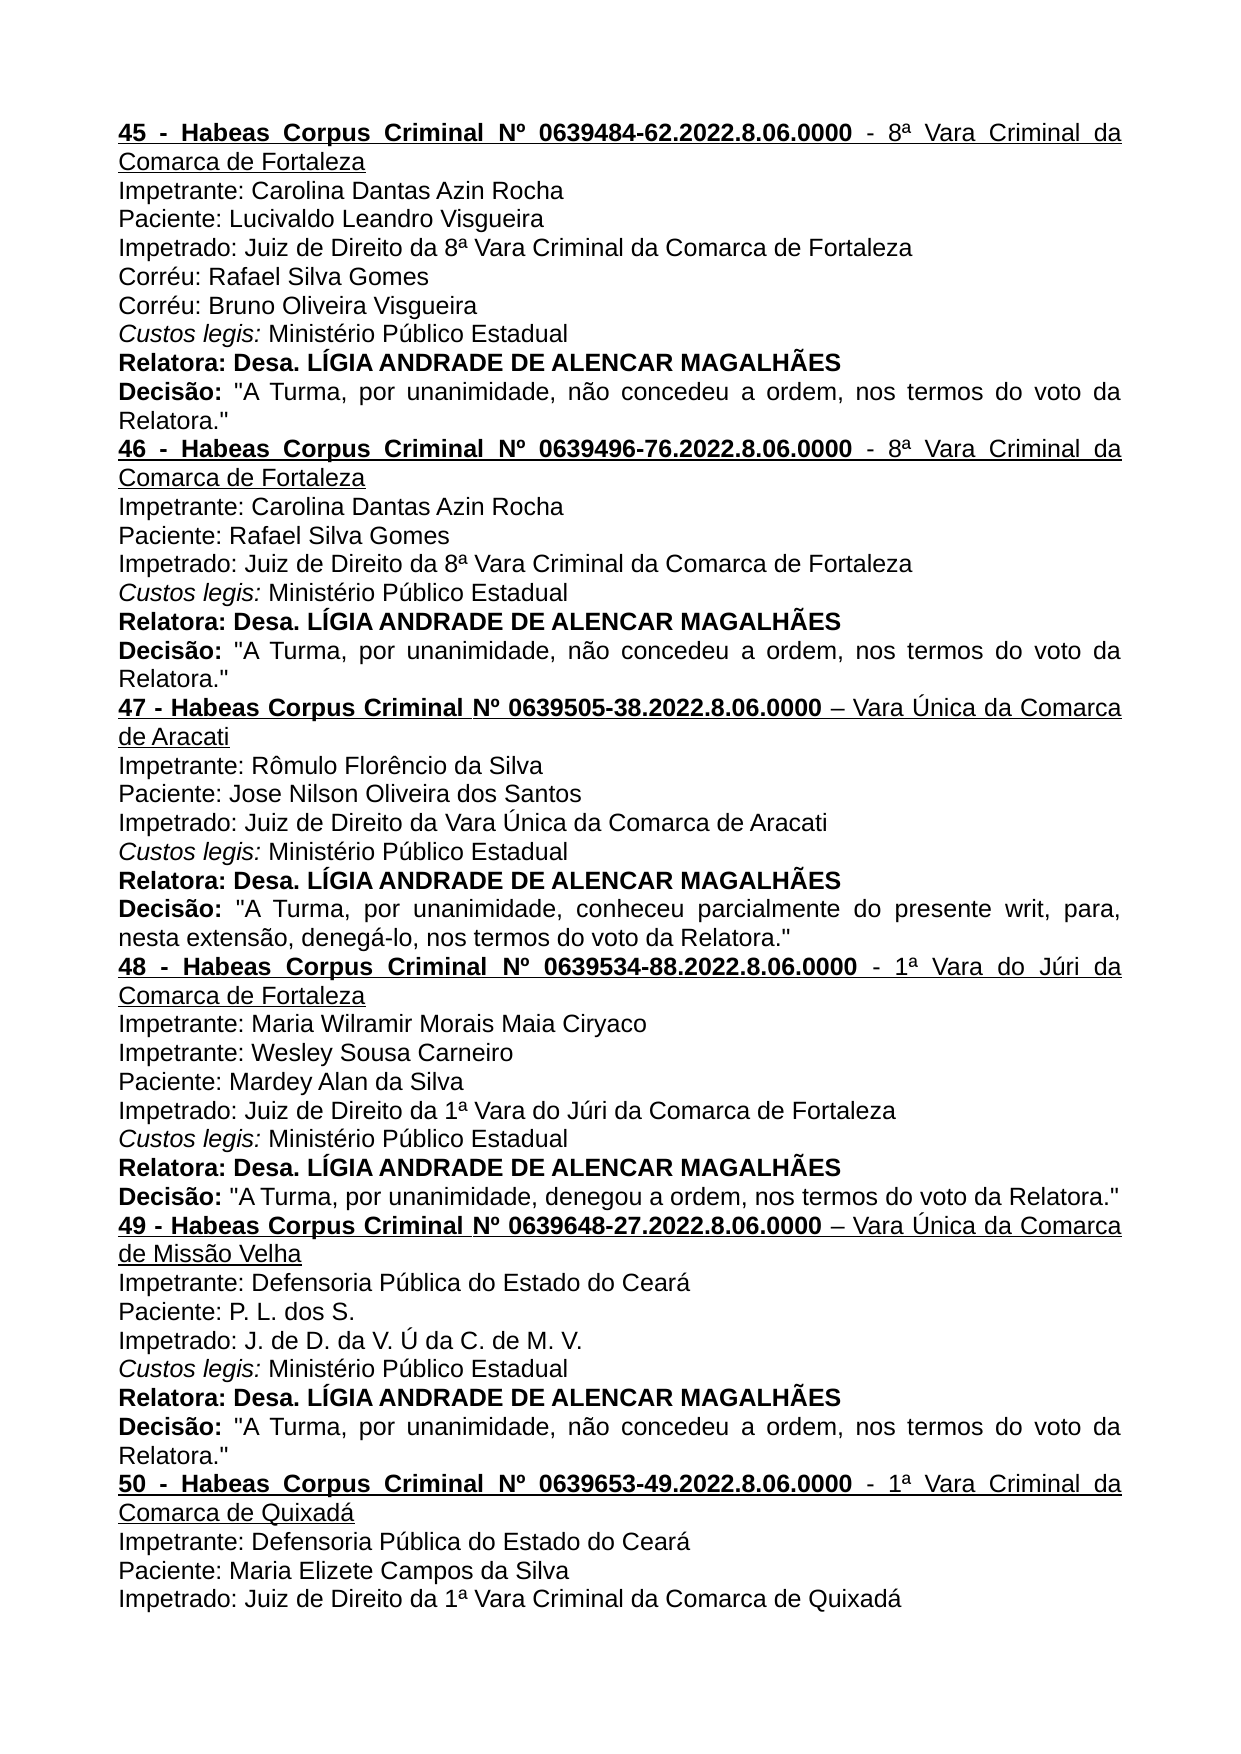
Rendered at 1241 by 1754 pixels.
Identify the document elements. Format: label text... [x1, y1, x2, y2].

text Corréu: Bruno Oliveira Visgueira [118, 291, 1122, 319]
text Paciente: P. L. dos S. [118, 1297, 1122, 1326]
text Comarca de Fortaleza [118, 144, 1122, 176]
text Impetrado: Juiz de Direito da 1ª Vara do Júri da Comarca de Fortaleza [118, 1096, 1122, 1124]
text Paciente: Lucivaldo Leandro Visgueira [118, 204, 1122, 233]
text Impetrado: Juiz de Direito da 8ª Vara Criminal da Comarca de Fortaleza [118, 549, 1122, 578]
text Impetrado: Juiz de Direito da 8ª Vara Criminal da Comarca de Fortaleza [118, 233, 1122, 262]
text 50 - Habeas Corpus Criminal Nº 0639653-49.2022.8.06.0000 - 1ª Vara Criminal da [118, 1469, 1122, 1494]
text Comarca de Quixadá [118, 1496, 1122, 1527]
text Custos legis: Ministério Público Estadual [118, 319, 1122, 348]
text Paciente: Rafael Silva Gomes [118, 521, 1122, 549]
text 49 - Habeas Corpus Criminal Nº 0639648-27.2022.8.06.0000 – Vara Única da Comarca [118, 1211, 1122, 1236]
text Impetrante: Defensoria Pública do Estado do Ceará [118, 1527, 1122, 1556]
text Impetrante: Defensoria Pública do Estado do Ceará [118, 1268, 1122, 1297]
text 46 - Habeas Corpus Criminal Nº 0639496-76.2022.8.06.0000 - 8ª Vara Criminal da [118, 434, 1122, 459]
text Impetrado: Juiz de Direito da 1ª Vara Criminal da Comarca de Quixadá [118, 1584, 1122, 1613]
text Relatora: Desa. LÍGIA ANDRADE DE ALENCAR MAGALHÃES [118, 607, 1122, 636]
text Impetrado: Juiz de Direito da Vara Única da Comarca de Aracati [118, 808, 1122, 837]
text Impetrante: Carolina Dantas Azin Rocha [118, 176, 1122, 204]
text Custos legis: Ministério Público Estadual [118, 578, 1122, 607]
text Impetrante: Wesley Sousa Carneiro [118, 1038, 1122, 1067]
text Relatora: Desa. LÍGIA ANDRADE DE ALENCAR MAGALHÃES [118, 866, 1122, 894]
text Paciente: Jose Nilson Oliveira dos Santos [118, 779, 1122, 808]
text Decisão: "A Turma, por unanimidade, denegou a ordem, nos termos do voto da Relatora." [118, 1182, 1122, 1211]
text Impetrado: J. de D. da V. Ú da C. de M. V. [118, 1326, 1122, 1354]
text Paciente: Mardey Alan da Silva [118, 1067, 1122, 1096]
text Paciente: Maria Elizete Campos da Silva [118, 1556, 1122, 1584]
text Comarca de Fortaleza [118, 461, 1122, 492]
text 45 - Habeas Corpus Criminal Nº 0639484-62.2022.8.06.0000 - 8ª Vara Criminal da [118, 118, 1122, 143]
text Corréu: Rafael Silva Gomes [118, 262, 1122, 291]
text Decisão: "A Turma, por unanimidade, não concedeu a ordem, nos termos do voto da Relatora." [118, 636, 1122, 693]
text Impetrante: Rômulo Florêncio da Silva [118, 751, 1122, 779]
text Custos legis: Ministério Público Estadual [118, 1354, 1122, 1383]
text de Aracati [118, 719, 1122, 751]
text Impetrante: Carolina Dantas Azin Rocha [118, 492, 1122, 521]
text 47 - Habeas Corpus Criminal Nº 0639505-38.2022.8.06.0000 – Vara Única da Comarca [118, 693, 1122, 718]
text 48 - Habeas Corpus Criminal Nº 0639534-88.2022.8.06.0000 - 1ª Vara do Júri da [118, 952, 1122, 977]
text Relatora: Desa. LÍGIA ANDRADE DE ALENCAR MAGALHÃES [118, 1383, 1122, 1412]
text Relatora: Desa. LÍGIA ANDRADE DE ALENCAR MAGALHÃES [118, 348, 1122, 377]
text Impetrante: Maria Wilramir Morais Maia Ciryaco [118, 1009, 1122, 1038]
text Custos legis: Ministério Público Estadual [118, 1124, 1122, 1153]
text Comarca de Fortaleza [118, 978, 1122, 1009]
text Decisão: "A Turma, por unanimidade, não concedeu a ordem, nos termos do voto da Relatora." [118, 1412, 1122, 1469]
text Decisão: "A Turma, por unanimidade, não concedeu a ordem, nos termos do voto da Relatora." [118, 377, 1122, 434]
text Relatora: Desa. LÍGIA ANDRADE DE ALENCAR MAGALHÃES [118, 1153, 1122, 1182]
text Custos legis: Ministério Público Estadual [118, 837, 1122, 866]
text de Missão Velha [118, 1237, 1122, 1268]
text Decisão: "A Turma, por unanimidade, conheceu parcialmente do presente writ, para, nesta extensão, denegá-lo, nos termos do voto da Relatora." [118, 894, 1122, 952]
